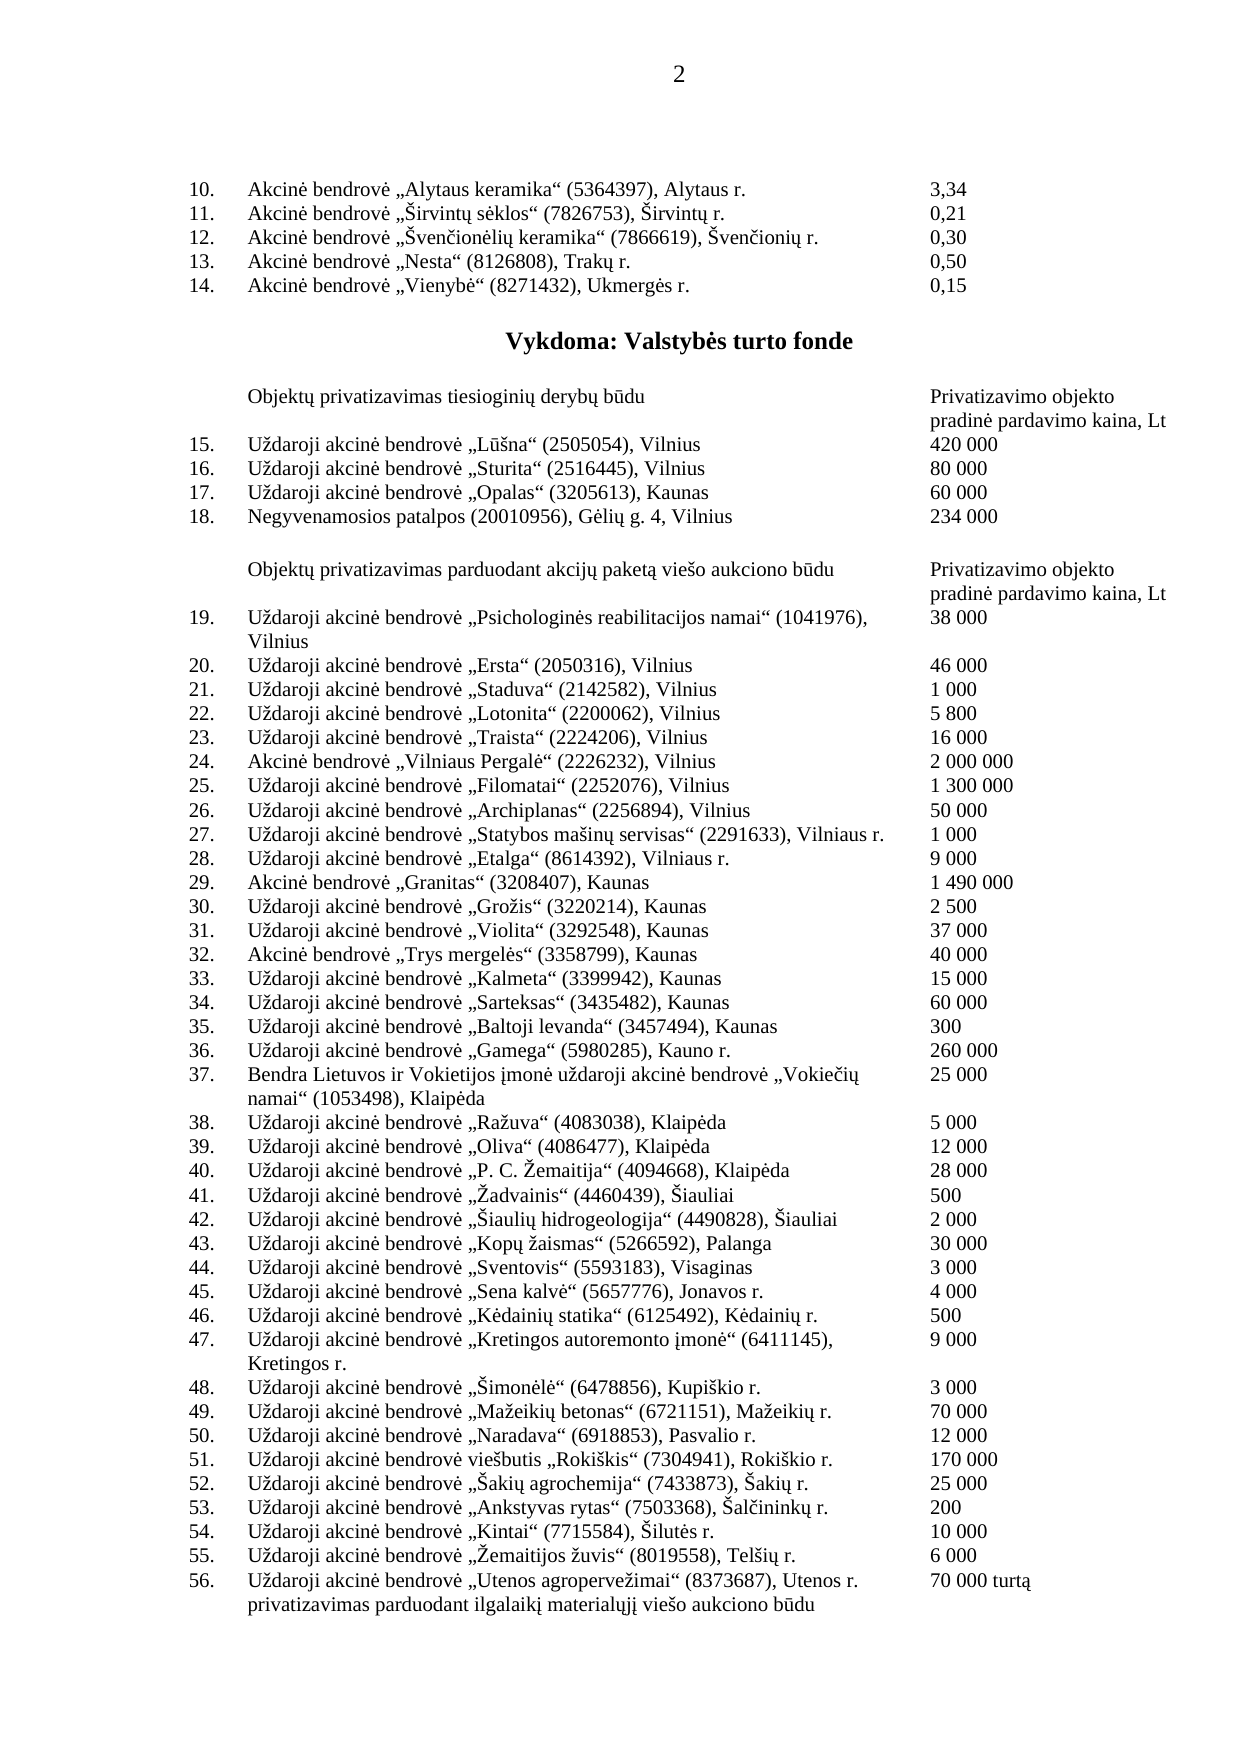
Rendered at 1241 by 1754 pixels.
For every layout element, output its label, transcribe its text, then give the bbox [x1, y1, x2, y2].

table_cell 60 000 [919, 480, 1181, 504]
table_cell Uždaroji akcinė bendrovė „Baltoji levanda“ (3457494), Kaunas [236, 1014, 919, 1038]
table_cell 26. [177, 798, 236, 822]
table_cell 1 000 [919, 822, 1181, 846]
table_cell 15 000 [919, 966, 1181, 990]
table_cell 25. [177, 774, 236, 797]
table_cell 33. [177, 966, 236, 990]
table_cell 46 000 [919, 653, 1181, 677]
table_cell 500 [919, 1303, 1181, 1327]
table_cell 19. [177, 605, 236, 653]
table_cell 32. [177, 942, 236, 966]
table_cell 22. [177, 701, 236, 725]
table_cell 40 000 [919, 942, 1181, 966]
table_header Privatizavimo objekto pradinė pardavimo kaina, Lt [919, 384, 1181, 432]
table_cell Uždaroji akcinė bendrovė „Ankstyvas rytas“ (7503368), Šalčininkų r. [236, 1495, 919, 1519]
table_cell Uždaroji akcinė bendrovė „P. C. Žemaitija“ (4094668), Klaipėda [236, 1159, 919, 1182]
table_cell Uždaroji akcinė bendrovė „Traista“ (2224206), Vilnius [236, 725, 919, 749]
table_cell 50 000 [919, 798, 1181, 822]
table_cell Uždaroji akcinė bendrovė „Sventovis“ (5593183), Visaginas [236, 1255, 919, 1279]
table_cell 170 000 [919, 1447, 1181, 1471]
table_cell 42. [177, 1207, 236, 1231]
table_header Objektų privatizavimas parduodant akcijų paketą viešo aukciono būdu [236, 557, 919, 605]
table_cell 3,34 [919, 177, 1181, 201]
table_cell 0,21 [919, 201, 1181, 225]
table_cell 9 000 [919, 1327, 1181, 1375]
table_cell Uždaroji akcinė bendrovė „Mažeikių betonas“ (6721151), Mažeikių r. [236, 1399, 919, 1423]
table_cell Akcinė bendrovė „Nesta“ (8126808), Trakų r. [236, 249, 919, 273]
table_cell Uždaroji akcinė bendrovė viešbutis „Rokiškis“ (7304941), Rokiškio r. [236, 1447, 919, 1471]
table_cell 38 000 [919, 605, 1181, 653]
table_cell Uždaroji akcinė bendrovė „Utenos agropervežimai“ (8373687), Utenos r. privatizavimas parduodant ilgalaikį materialųjį viešo aukciono būdu [236, 1568, 919, 1616]
table_cell 11. [177, 201, 236, 225]
table_cell Uždaroji akcinė bendrovė „Kintai“ (7715584), Šilutės r. [236, 1519, 919, 1543]
table_cell 49. [177, 1399, 236, 1423]
table_cell 3 000 [919, 1255, 1181, 1279]
table_cell Uždaroji akcinė bendrovė „Sarteksas“ (3435482), Kaunas [236, 990, 919, 1014]
table_cell Uždaroji akcinė bendrovė „Opalas“ (3205613), Kaunas [236, 480, 919, 504]
table_cell 420 000 [919, 432, 1181, 456]
table_cell 45. [177, 1279, 236, 1303]
table_cell Akcinė bendrovė „Širvintų sėklos“ (7826753), Širvintų r. [236, 201, 919, 225]
text Vykdoma: Valstybės turto fonde [177, 326, 1181, 355]
table_cell 2 500 [919, 894, 1181, 918]
table_cell 70 000 [919, 1399, 1181, 1423]
table_cell 38. [177, 1110, 236, 1134]
table_cell 0,15 [919, 274, 1181, 297]
table_cell 36. [177, 1038, 236, 1062]
table_cell 46. [177, 1303, 236, 1327]
table_cell 41. [177, 1183, 236, 1207]
table_cell 16 000 [919, 725, 1181, 749]
table_cell Uždaroji akcinė bendrovė „Šimonėlė“ (6478856), Kupiškio r. [236, 1375, 919, 1399]
table_cell 16. [177, 456, 236, 480]
table_cell 234 000 [919, 504, 1181, 528]
table_cell 12 000 [919, 1134, 1181, 1158]
table_cell Uždaroji akcinė bendrovė „Žadvainis“ (4460439), Šiauliai [236, 1183, 919, 1207]
table_cell 35. [177, 1014, 236, 1038]
table_cell 300 [919, 1014, 1181, 1038]
table_cell 34. [177, 990, 236, 1014]
table_cell 29. [177, 870, 236, 894]
table_cell Bendra Lietuvos ir Vokietijos įmonė uždaroji akcinė bendrovė „Vokiečių namai“ (1053498), Klaipėda [236, 1062, 919, 1110]
table_cell 23. [177, 725, 236, 749]
table_cell Uždaroji akcinė bendrovė „Kopų žaismas“ (5266592), Palanga [236, 1231, 919, 1255]
table_cell 18. [177, 504, 236, 528]
table_cell 500 [919, 1183, 1181, 1207]
table_cell 17. [177, 480, 236, 504]
table_cell Uždaroji akcinė bendrovė „Statybos mašinų servisas“ (2291633), Vilniaus r. [236, 822, 919, 846]
table_cell Uždaroji akcinė bendrovė „Kalmeta“ (3399942), Kaunas [236, 966, 919, 990]
table_cell 6 000 [919, 1544, 1181, 1567]
table_cell 3 000 [919, 1375, 1181, 1399]
table_cell 52. [177, 1471, 236, 1495]
table_cell 25 000 [919, 1471, 1181, 1495]
table_cell 31. [177, 918, 236, 942]
table_cell 44. [177, 1255, 236, 1279]
table_cell Uždaroji akcinė bendrovė „Psichologinės reabilitacijos namai“ (1041976), Vilnius [236, 605, 919, 653]
table_cell 9 000 [919, 846, 1181, 870]
table_cell Akcinė bendrovė „Švenčionėlių keramika“ (7866619), Švenčionių r. [236, 225, 919, 249]
table_cell 260 000 [919, 1038, 1181, 1062]
table_cell 37 000 [919, 918, 1181, 942]
table_cell Uždaroji akcinė bendrovė „Sturita“ (2516445), Vilnius [236, 456, 919, 480]
table_cell 51. [177, 1447, 236, 1471]
table_header [177, 557, 236, 605]
table_cell 10 000 [919, 1519, 1181, 1543]
table_cell Akcinė bendrovė „Granitas“ (3208407), Kaunas [236, 870, 919, 894]
table_cell 55. [177, 1544, 236, 1567]
table_cell 27. [177, 822, 236, 846]
table_cell Uždaroji akcinė bendrovė „Kretingos autoremonto įmonė“ (6411145), Kretingos r. [236, 1327, 919, 1375]
table_cell Uždaroji akcinė bendrovė „Lūšna“ (2505054), Vilnius [236, 432, 919, 456]
table_cell 25 000 [919, 1062, 1181, 1110]
table_cell 200 [919, 1495, 1181, 1519]
table_cell Uždaroji akcinė bendrovė „Staduva“ (2142582), Vilnius [236, 677, 919, 701]
table_cell 47. [177, 1327, 236, 1375]
table_cell 50. [177, 1423, 236, 1447]
table_cell Uždaroji akcinė bendrovė „Filomatai“ (2252076), Vilnius [236, 774, 919, 797]
table_cell Negyvenamosios patalpos (20010956), Gėlių g. 4, Vilnius [236, 504, 919, 528]
table_header Objektų privatizavimas tiesioginių derybų būdu [236, 384, 919, 432]
table_cell 56. [177, 1568, 236, 1616]
table_cell 28. [177, 846, 236, 870]
table_cell 43. [177, 1231, 236, 1255]
table_cell 54. [177, 1519, 236, 1543]
table_cell 1 490 000 [919, 870, 1181, 894]
table_cell Akcinė bendrovė „Trys mergelės“ (3358799), Kaunas [236, 942, 919, 966]
table_cell Uždaroji akcinė bendrovė „Violita“ (3292548), Kaunas [236, 918, 919, 942]
table_cell 30. [177, 894, 236, 918]
table_cell 70 000 turtą [919, 1568, 1181, 1616]
table_cell 24. [177, 749, 236, 773]
table_cell 5 000 [919, 1110, 1181, 1134]
table_cell Uždaroji akcinė bendrovė „Ersta“ (2050316), Vilnius [236, 653, 919, 677]
table_cell Uždaroji akcinė bendrovė „Šiaulių hidrogeologija“ (4490828), Šiauliai [236, 1207, 919, 1231]
table_cell 13. [177, 249, 236, 273]
table_cell Akcinė bendrovė „Vilniaus Pergalė“ (2226232), Vilnius [236, 749, 919, 773]
table_cell Uždaroji akcinė bendrovė „Naradava“ (6918853), Pasvalio r. [236, 1423, 919, 1447]
table_cell 30 000 [919, 1231, 1181, 1255]
table_header Privatizavimo objekto pradinė pardavimo kaina, Lt [919, 557, 1181, 605]
table_cell Akcinė bendrovė „Vienybė“ (8271432), Ukmergės r. [236, 274, 919, 297]
table_cell Uždaroji akcinė bendrovė „Ražuva“ (4083038), Klaipėda [236, 1110, 919, 1134]
table_cell 15. [177, 432, 236, 456]
table_cell 80 000 [919, 456, 1181, 480]
table_cell 1 000 [919, 677, 1181, 701]
table_cell Uždaroji akcinė bendrovė „Archiplanas“ (2256894), Vilnius [236, 798, 919, 822]
table_cell 12. [177, 225, 236, 249]
table_header [177, 384, 236, 432]
table_cell 40. [177, 1159, 236, 1182]
table_cell Uždaroji akcinė bendrovė „Žemaitijos žuvis“ (8019558), Telšių r. [236, 1544, 919, 1567]
table_cell 4 000 [919, 1279, 1181, 1303]
table_cell 20. [177, 653, 236, 677]
table_cell 12 000 [919, 1423, 1181, 1447]
table_cell 14. [177, 274, 236, 297]
table_cell 10. [177, 177, 236, 201]
table_cell 0,50 [919, 249, 1181, 273]
table_cell Uždaroji akcinė bendrovė „Sena kalvė“ (5657776), Jonavos r. [236, 1279, 919, 1303]
table_cell Uždaroji akcinė bendrovė „Šakių agrochemija“ (7433873), Šakių r. [236, 1471, 919, 1495]
table_cell Uždaroji akcinė bendrovė „Etalga“ (8614392), Vilniaus r. [236, 846, 919, 870]
table_cell 28 000 [919, 1159, 1181, 1182]
table_cell 5 800 [919, 701, 1181, 725]
table_cell 2 000 000 [919, 749, 1181, 773]
table_cell 37. [177, 1062, 236, 1110]
table_cell Uždaroji akcinė bendrovė „Lotonita“ (2200062), Vilnius [236, 701, 919, 725]
table_cell Uždaroji akcinė bendrovė „Kėdainių statika“ (6125492), Kėdainių r. [236, 1303, 919, 1327]
table_cell 60 000 [919, 990, 1181, 1014]
table_cell 21. [177, 677, 236, 701]
table_cell Akcinė bendrovė „Alytaus keramika“ (5364397), Alytaus r. [236, 177, 919, 201]
table_cell Uždaroji akcinė bendrovė „Gamega“ (5980285), Kauno r. [236, 1038, 919, 1062]
table_cell 48. [177, 1375, 236, 1399]
table_cell Uždaroji akcinė bendrovė „Oliva“ (4086477), Klaipėda [236, 1134, 919, 1158]
table_cell 2 000 [919, 1207, 1181, 1231]
table_cell 0,30 [919, 225, 1181, 249]
table_cell 39. [177, 1134, 236, 1158]
table_cell 1 300 000 [919, 774, 1181, 797]
table_cell 53. [177, 1495, 236, 1519]
table_cell Uždaroji akcinė bendrovė „Grožis“ (3220214), Kaunas [236, 894, 919, 918]
